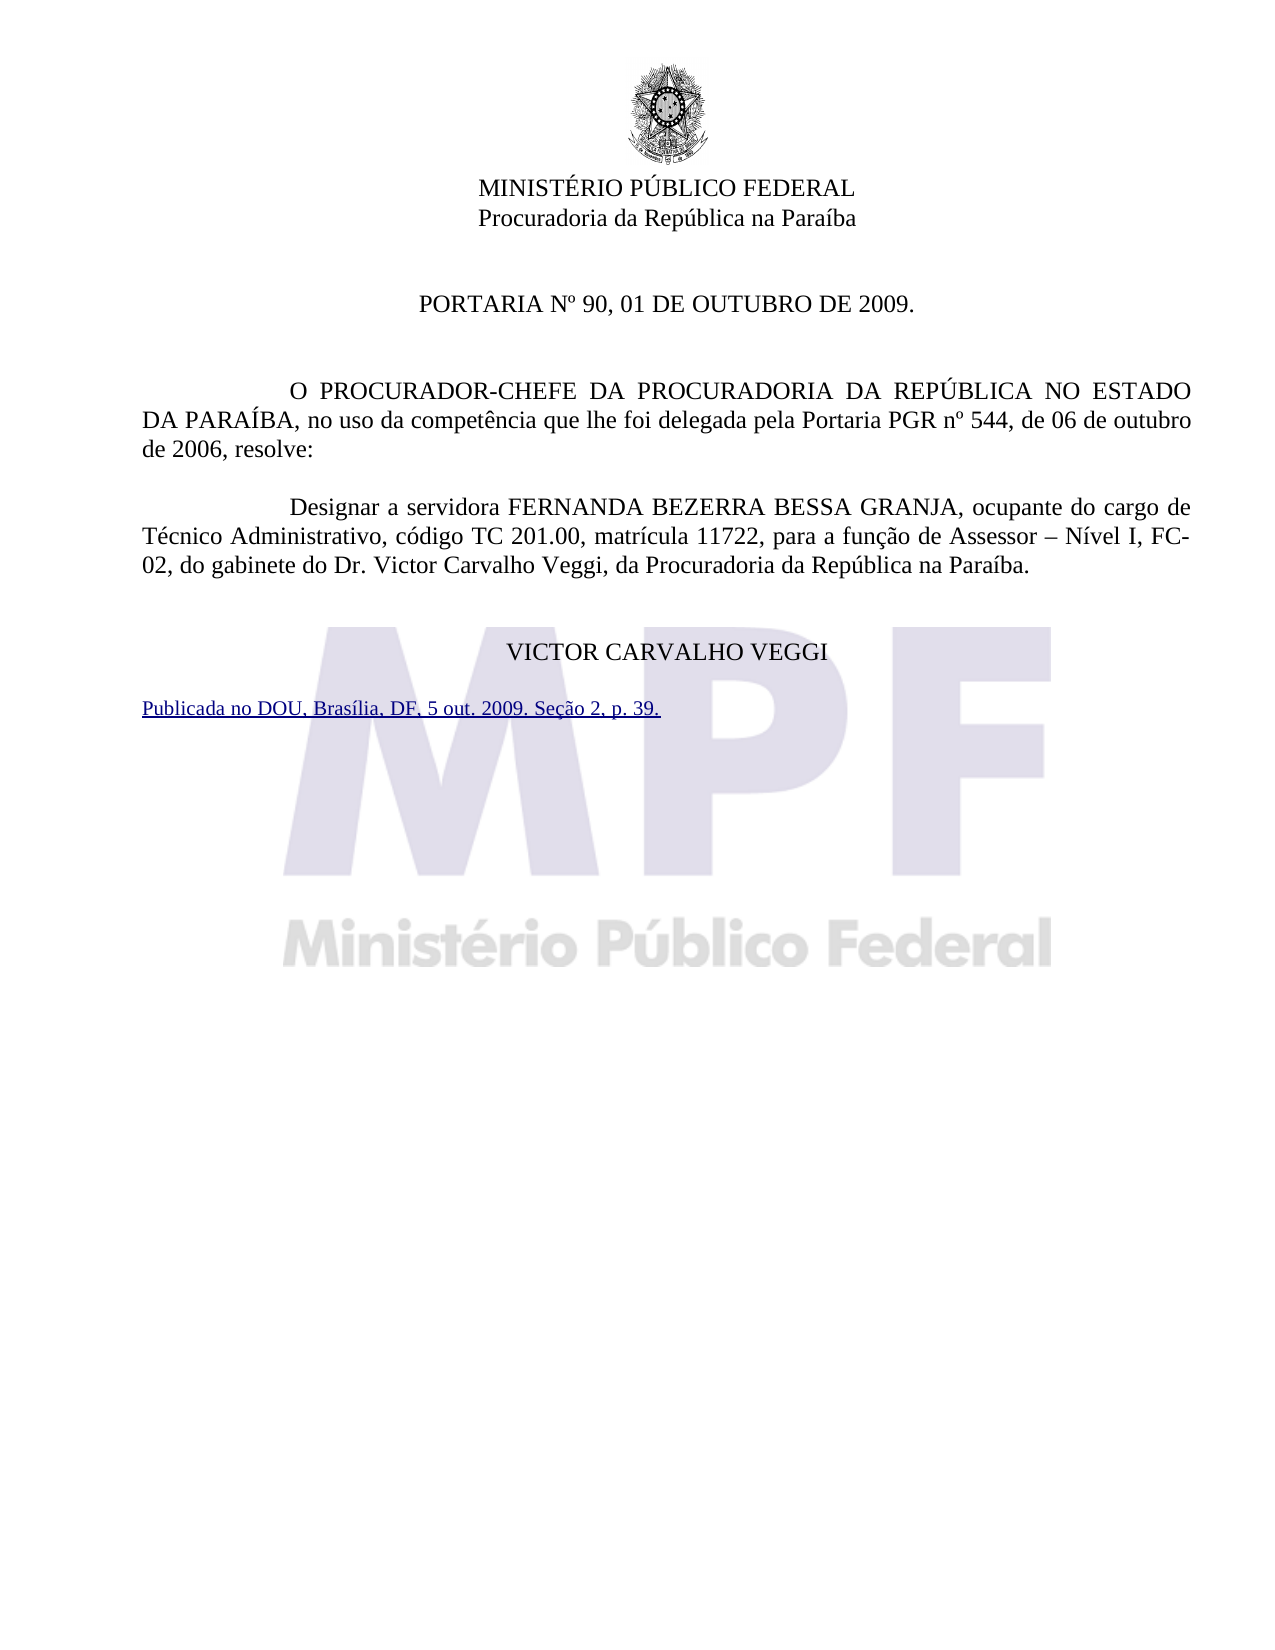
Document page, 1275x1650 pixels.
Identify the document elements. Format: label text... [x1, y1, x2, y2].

picture [283, 719, 1051, 967]
picture [283, 627, 1051, 637]
text O PROCURADOR-CHEFE DA PROCURADORIA DA REPÚBLICA NO ESTADO DA PARAÍBA, no uso da competência que lhe foi delegada pela Portaria PGR nº 544, de 06 de outubro de 2006, resolve: [142, 376, 1192, 463]
picture [625, 57, 709, 165]
text Publicada no DOU, Brasília, DF, 5 out. 2009. Seção 2, p. 39. [142, 695, 1192, 719]
text MINISTÉRIO PÚBLICO FEDERAL [142, 173, 1192, 202]
picture [283, 666, 1051, 695]
text Designar a servidora FERNANDA BEZERRA BESSA GRANJA, ocupante do cargo de Técnico Administrativo, código TC 201.00, matrícula 11722, para a função de Assessor – Nível I, FC-02, do gabinete do Dr. Victor Carvalho Veggi, da Procuradoria da República na Paraíba. [142, 492, 1192, 579]
text VICTOR CARVALHO VEGGI [142, 637, 1192, 666]
text PORTARIA Nº 90, 01 DE OUTUBRO DE 2009. [142, 288, 1192, 318]
text Procuradoria da República na Paraíba [142, 202, 1192, 231]
